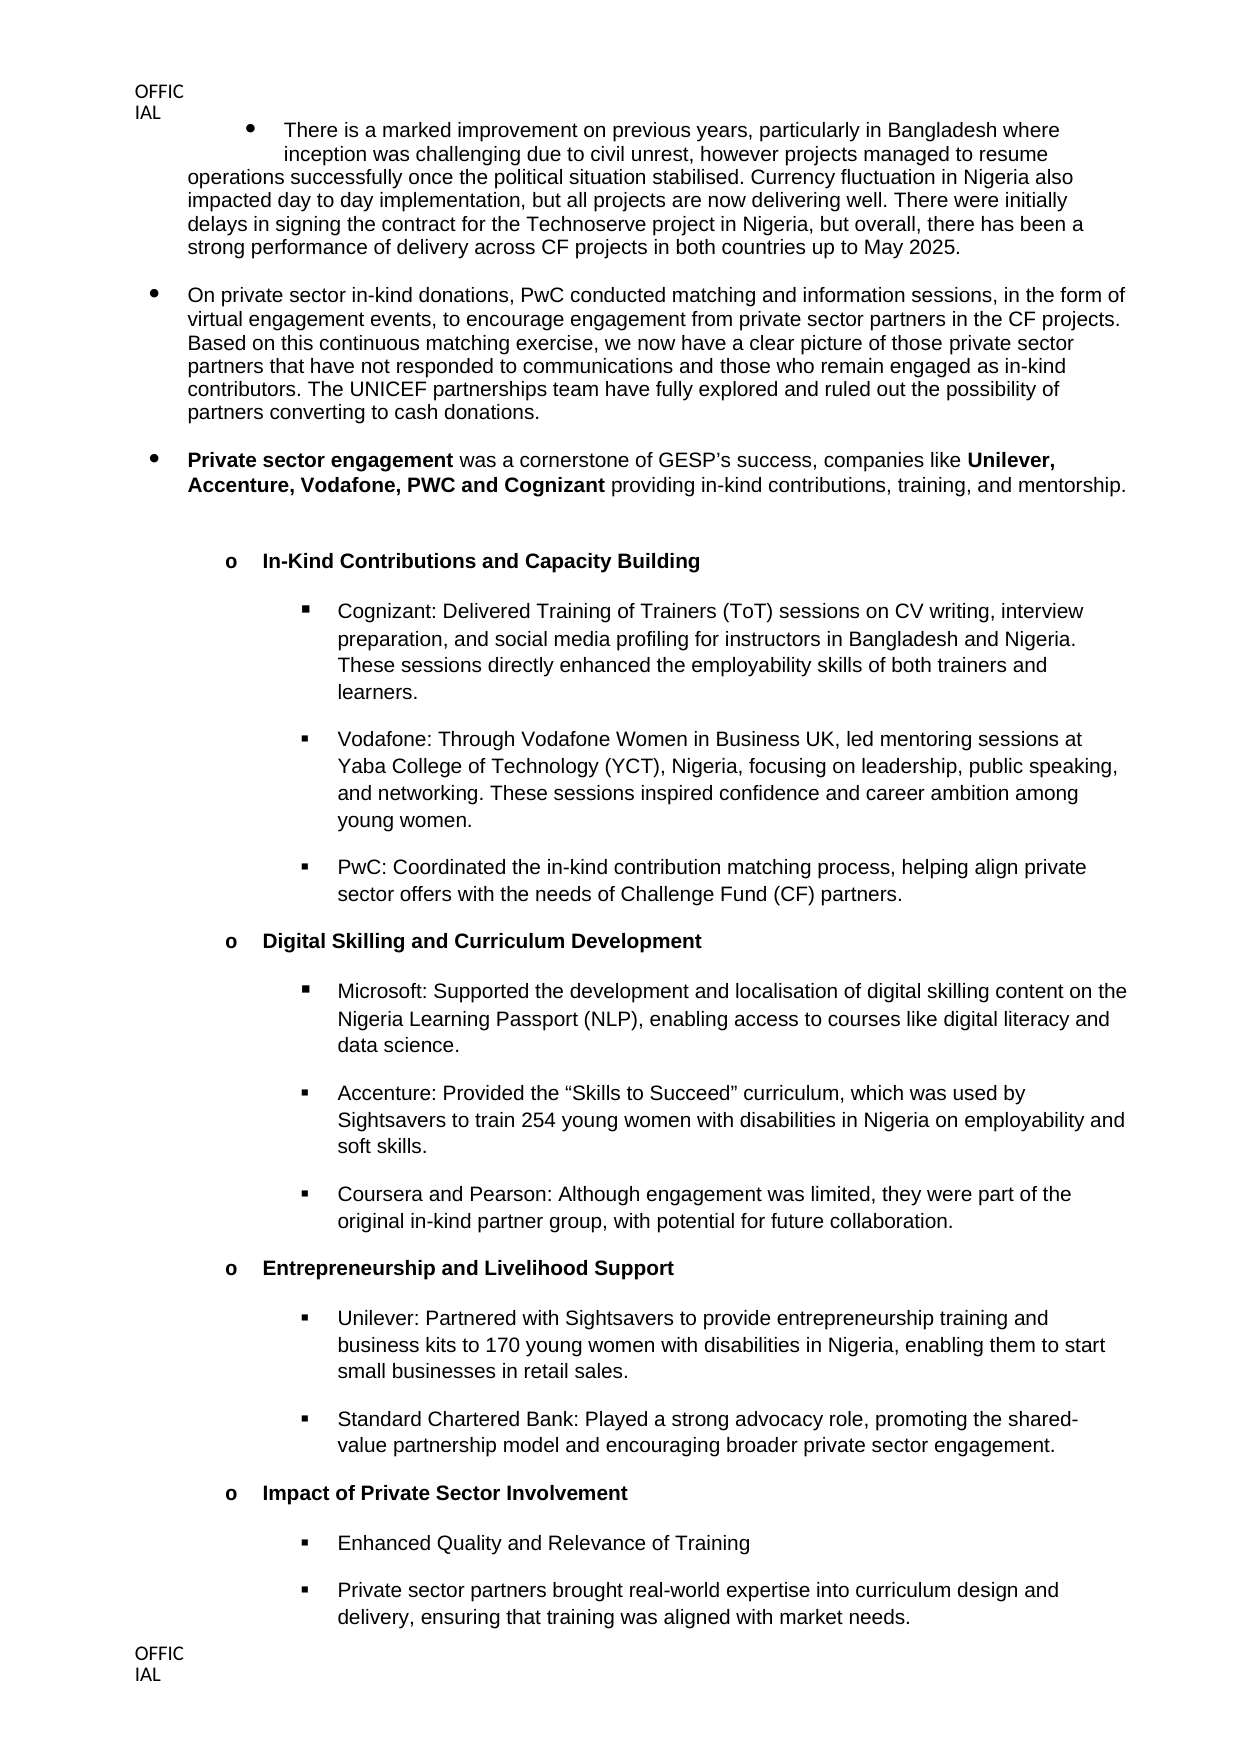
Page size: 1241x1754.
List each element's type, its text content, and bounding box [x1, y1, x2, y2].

list Microsoft: Supported the development and localisation of digital skilling content on the Nigeria Learning Passport (NLP), enabling access to courses like digital literacy and data science. [300, 979, 1128, 1057]
list Private sector partners brought real-world expertise into curriculum design and delivery, ensuring that training was aligned with market needs. [300, 1579, 1128, 1629]
list PwC: Coordinated the in-kind contribution matching process, helping align private sector offers with the needs of Challenge Fund (CF) partners. [300, 856, 1128, 906]
list In-Kind Contributions and Capacity Building [225, 549, 1128, 574]
list There is a marked improvement on previous years, particularly in Bangladesh where inception was challenging due to civil unrest, however projects managed to resume operations successfully once the political situation stabilised. Currency fluctuation in Nigeria also impacted day to day implementation, but all projects are now delivering well. There were initially delays in signing the contract for the Technoserve project in Nigeria, but overall, there has been a strong performance of delivery across CF projects in both countries up to May 2025. [150, 118, 1128, 258]
list On private sector in-kind donations, PwC conducted matching and information sessions, in the form of virtual engagement events, to encourage engagement from private sector partners in the CF projects. Based on this continuous matching exercise, we now have a clear picture of those private sector partners that have not responded to communications and those who remain engaged as in-kind contributors. The UNICEF partnerships team have fully explored and ruled out the possibility of partners converting to cash donations. [150, 283, 1128, 424]
list Standard Chartered Bank: Played a strong advocacy role, promoting the shared-value partnership model and encouraging broader private sector engagement. [300, 1407, 1128, 1457]
list Accenture: Provided the “Skills to Succeed” curriculum, which was used by Sightsavers to train 254 young women with disabilities in Nigeria on employability and soft skills. [300, 1081, 1128, 1158]
list Unilever: Partnered with Sightsavers to provide entrepreneurship training and business kits to 170 young women with disabilities in Nigeria, enabling them to start small businesses in retail sales. [300, 1306, 1128, 1383]
list Impact of Private Sector Involvement [225, 1482, 1128, 1507]
list Enhanced Quality and Relevance of Training [300, 1531, 1128, 1554]
list Cognizant: Delivered Training of Trainers (ToT) sessions on CV writing, interview preparation, and social media profiling for instructors in Bangladesh and Nigeria. These sessions directly enhanced the employability skills of both trainers and learners. [300, 599, 1128, 704]
list Coursera and Pearson: Although engagement was limited, they were part of the original in-kind partner group, with potential for future collaboration. [300, 1182, 1128, 1232]
list Entrepreneurship and Livelihood Support [225, 1257, 1128, 1282]
list Vodafone: Through Vodafone Women in Business UK, led mentoring sessions at Yaba College of Technology (YCT), Nigeria, focusing on leadership, public speaking, and networking. These sessions inspired confidence and career ambition among young women. [300, 728, 1128, 831]
list Digital Skilling and Curriculum Development [225, 930, 1128, 955]
list Private sector engagement was a cornerstone of GESP’s success, companies like Unilever, Accenture, Vodafone, PWC and Cognizant providing in-kind contributions, training, and mentorship. [150, 449, 1128, 524]
